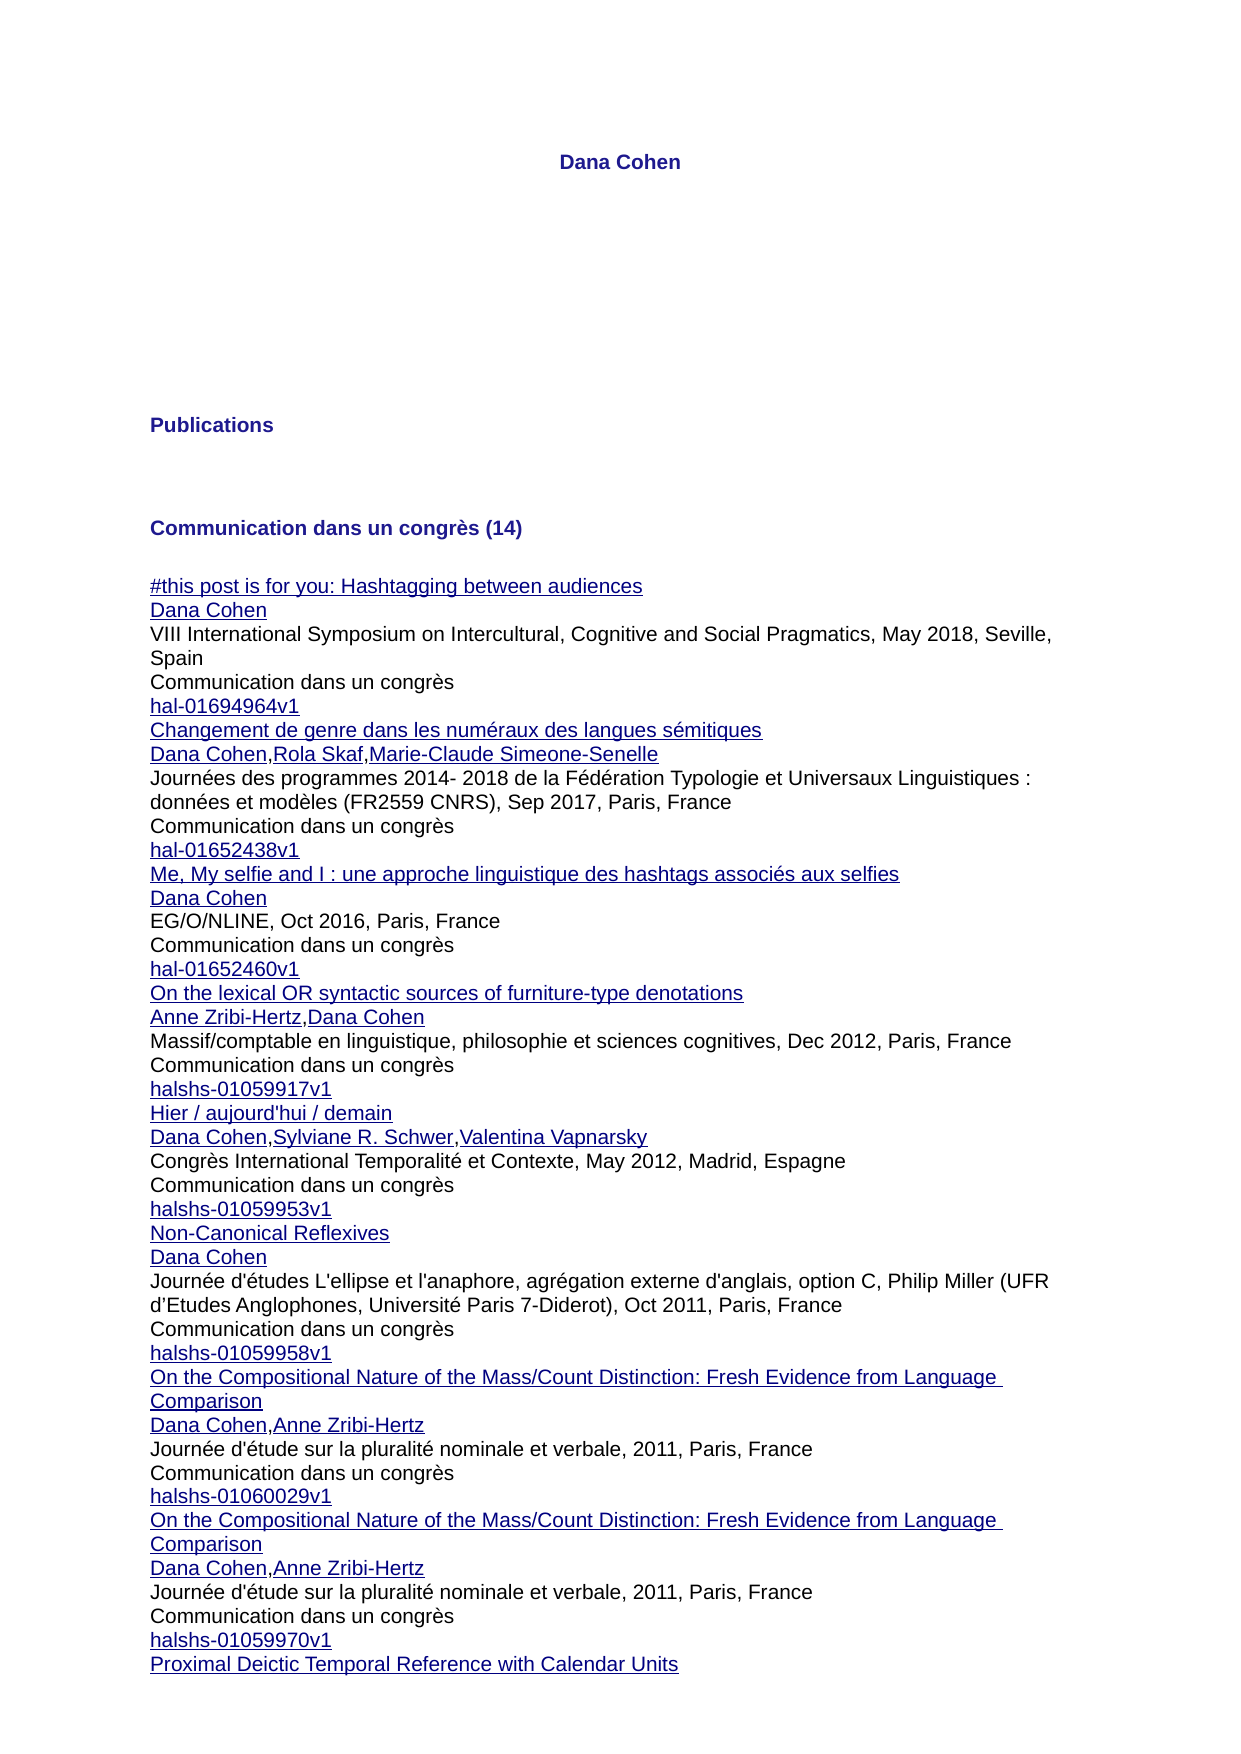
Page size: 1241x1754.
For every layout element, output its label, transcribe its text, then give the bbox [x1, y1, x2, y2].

subtitle Publications [150, 412, 1090, 436]
table_cell Hier / aujourd'hui / demain Dana Cohen,Sylviane R. Schwer,Valentina Vapnarsky Congrès International Temporalité et Contexte, May 2012, Madrid, Espagne Communication dans un congrès halshs-01059953v1 [150, 1101, 1090, 1221]
table_cell Me, My selfie and I : une approche linguistique des hashtags associés aux selfies Dana Cohen EG/O/NLINE, Oct 2016, Paris, France Communication dans un congrès hal-01652460v1 [150, 861, 1090, 981]
subtitle Communication dans un congrès (14) [150, 516, 1090, 539]
table_cell On the Compositional Nature of the Mass/Count Distinction: Fresh Evidence from Language Comparison Dana Cohen,Anne Zribi-Hertz Journée d'étude sur la pluralité nominale et verbale, 2011, Paris, France Communication dans un congrès halshs-01060029v1 [150, 1365, 1090, 1508]
subtitle Dana Cohen [150, 150, 1090, 174]
table_cell On the lexical OR syntactic sources of furniture-type denotations Anne Zribi-Hertz,Dana Cohen Massif/comptable en linguistique, philosophie et sciences cognitives, Dec 2012, Paris, France Communication dans un congrès halshs-01059917v1 [150, 981, 1090, 1101]
table_cell Proximal Deictic Temporal Reference with Calendar Units [150, 1652, 1090, 1676]
table_cell Changement de genre dans les numéraux des langues sémitiques Dana Cohen,Rola Skaf,Marie-Claude Simeone-Senelle Journées des programmes 2014- 2018 de la Fédération Typologie et Universaux Linguistiques : données et modèles (FR2559 CNRS), Sep 2017, Paris, France Communication dans un congrès hal-01652438v1 [150, 718, 1090, 861]
table_cell On the Compositional Nature of the Mass/Count Distinction: Fresh Evidence from Language Comparison Dana Cohen,Anne Zribi-Hertz Journée d'étude sur la pluralité nominale et verbale, 2011, Paris, France Communication dans un congrès halshs-01059970v1 [150, 1508, 1090, 1652]
table_header #this post is for you: Hashtagging between audiences Dana Cohen VIII International Symposium on Intercultural, Cognitive and Social Pragmatics, May 2018, Seville, Spain Communication dans un congrès hal-01694964v1 [150, 574, 1090, 718]
table_cell Non-Canonical Reflexives Dana Cohen Journée d'études L'ellipse et l'anaphore, agrégation externe d'anglais, option C, Philip Miller (UFR d’Etudes Anglophones, Université Paris 7-Diderot), Oct 2011, Paris, France Communication dans un congrès halshs-01059958v1 [150, 1221, 1090, 1364]
